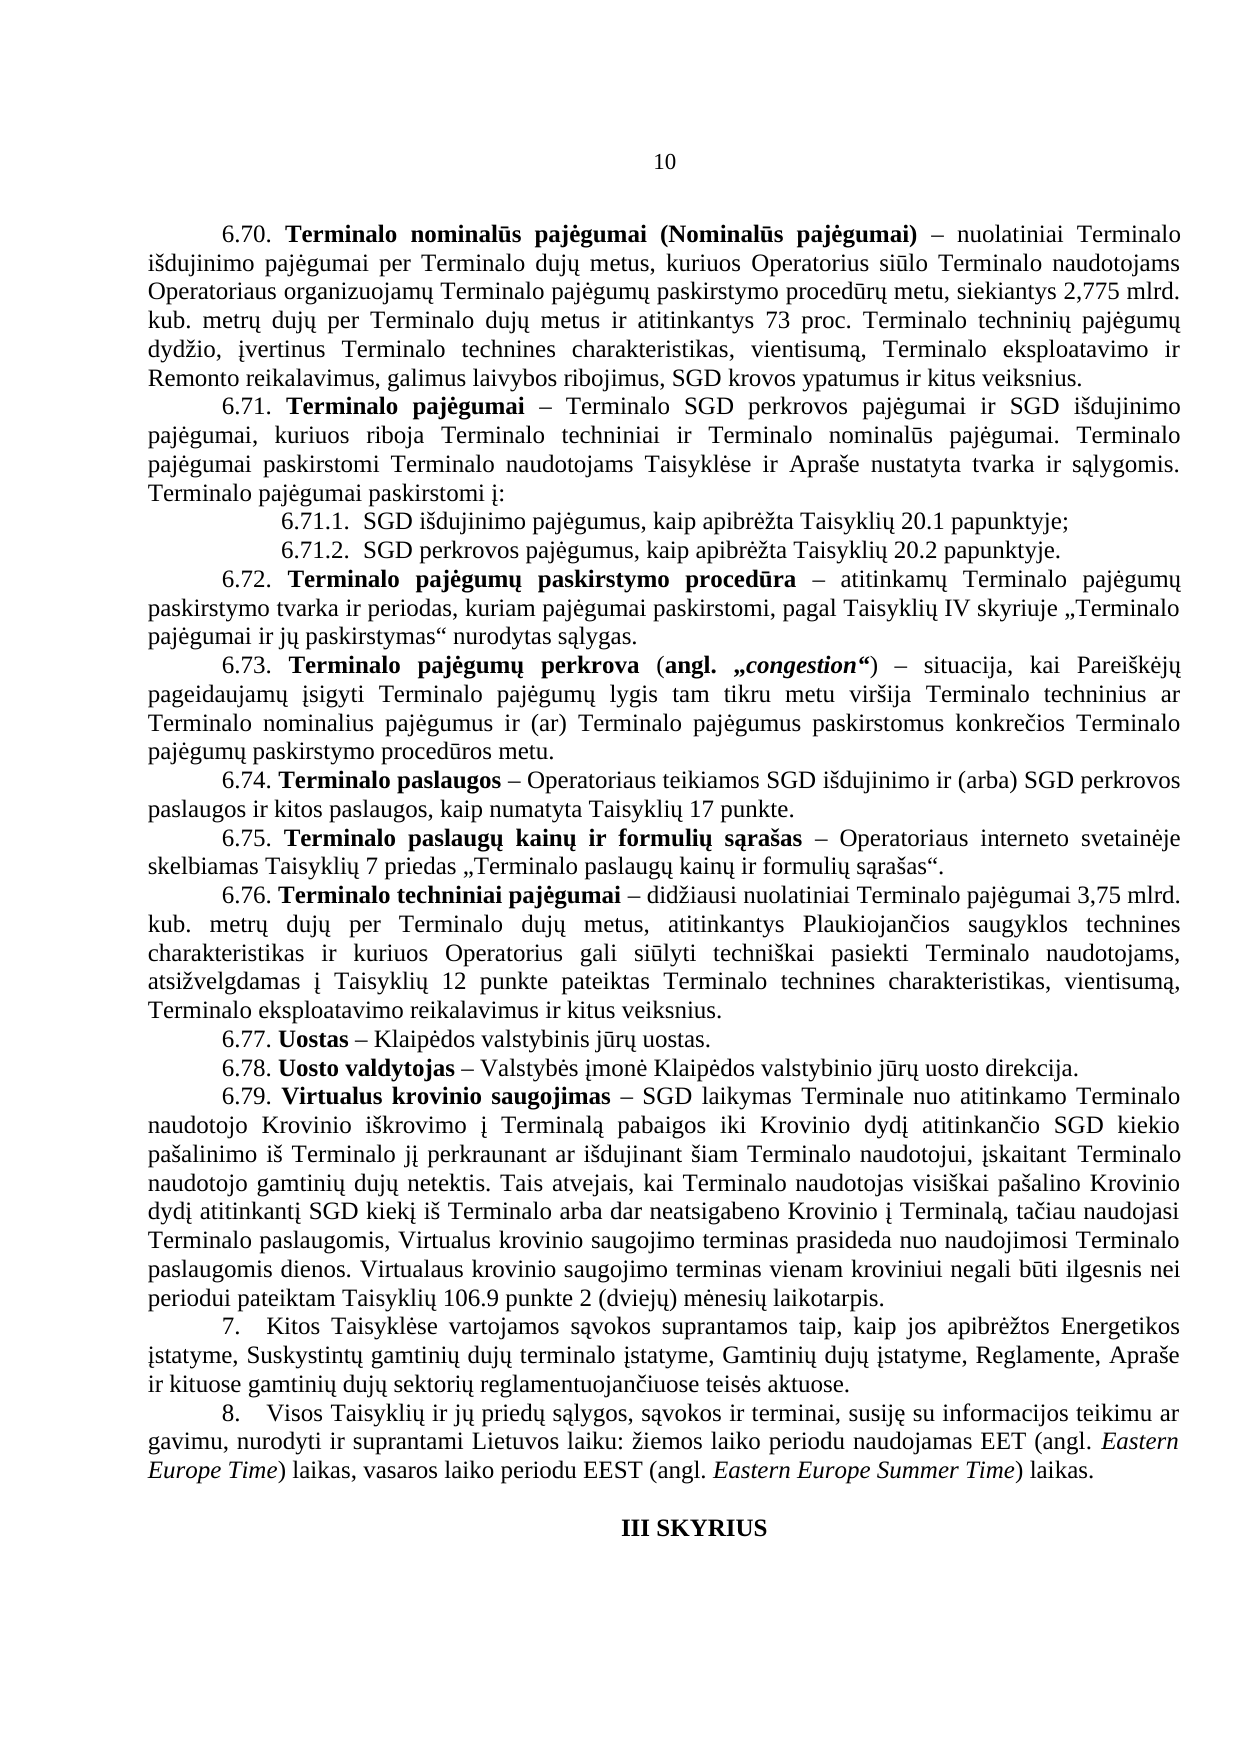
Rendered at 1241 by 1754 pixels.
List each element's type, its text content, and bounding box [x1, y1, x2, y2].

text 6.75. Terminalo paslaugų kainų ir formulių sąrašas – Operatoriaus interneto svetainėje skelbiamas Taisyklių 7 priedas „Terminalo paslaugų kainų ir formulių sąrašas“. [148, 823, 1181, 880]
text 6.70. Terminalo nominalūs pajėgumai (Nominalūs pajėgumai) – nuolatiniai Terminalo išdujinimo pajėgumai per Terminalo dujų metus, kuriuos Operatorius siūlo Terminalo naudotojams Operatoriaus organizuojamų Terminalo pajėgumų paskirstymo procedūrų metu, siekiantys 2,775 mlrd. kub. metrų dujų per Terminalo dujų metus ir atitinkantys 73 proc. Terminalo techninių pajėgumų dydžio, įvertinus Terminalo technines charakteristikas, vientisumą, Terminalo eksploatavimo ir Remonto reikalavimus, galimus laivybos ribojimus, SGD krovos ypatumus ir kitus veiksnius. [148, 219, 1181, 391]
text 7. Kitos Taisyklėse vartojamos sąvokos suprantamos taip, kaip jos apibrėžtos Energetikos įstatyme, Suskystintų gamtinių dujų terminalo įstatyme, Gamtinių dujų įstatyme, Reglamente, Apraše ir kituose gamtinių dujų sektorių reglamentuojančiuose teisės aktuose. [148, 1311, 1181, 1398]
text 6.79. Virtualus krovinio saugojimas – SGD laikymas Terminale nuo atitinkamo Terminalo naudotojo Krovinio iškrovimo į Terminalą pabaigos iki Krovinio dydį atitinkančio SGD kiekio pašalinimo iš Terminalo jį perkraunant ar išdujinant šiam Terminalo naudotojui, įskaitant Terminalo naudotojo gamtinių dujų netektis. Tais atvejais, kai Terminalo naudotojas visiškai pašalino Krovinio dydį atitinkantį SGD kiekį iš Terminalo arba dar neatsigabeno Krovinio į Terminalą, tačiau naudojasi Terminalo paslaugomis, Virtualus krovinio saugojimo terminas prasideda nuo naudojimosi Terminalo paslaugomis dienos. Virtualaus krovinio saugojimo terminas vienam kroviniui negali būti ilgesnis nei periodui pateiktam Taisyklių 106.9 punkte 2 (dviejų) mėnesių laikotarpis. [148, 1081, 1181, 1311]
text 6.74. Terminalo paslaugos – Operatoriaus teikiamos SGD išdujinimo ir (arba) SGD perkrovos paslaugos ir kitos paslaugos, kaip numatyta Taisyklių 17 punkte. [148, 765, 1181, 823]
text 6.76. Terminalo techniniai pajėgumai – didžiausi nuolatiniai Terminalo pajėgumai 3,75 mlrd. kub. metrų dujų per Terminalo dujų metus, atitinkantys Plaukiojančios saugyklos technines charakteristikas ir kuriuos Operatorius gali siūlyti techniškai pasiekti Terminalo naudotojams, atsižvelgdamas į Taisyklių 12 punkte pateiktas Terminalo technines charakteristikas, vientisumą, Terminalo eksploatavimo reikalavimus ir kitus veiksnius. [148, 880, 1181, 1024]
text 6.78. Uosto valdytojas – Valstybės įmonė Klaipėdos valstybinio jūrų uosto direkcija. [148, 1053, 1181, 1081]
text 6.72. Terminalo pajėgumų paskirstymo procedūra – atitinkamų Terminalo pajėgumų paskirstymo tvarka ir periodas, kuriam pajėgumai paskirstomi, pagal Taisyklių IV skyriuje „Terminalo pajėgumai ir jų paskirstymas“ nurodytas sąlygas. [148, 564, 1181, 650]
text 6.73. Terminalo pajėgumų perkrova (angl. „congestion“) – situacija, kai Pareiškėjų pageidaujamų įsigyti Terminalo pajėgumų lygis tam tikru metu viršija Terminalo techninius ar Terminalo nominalius pajėgumus ir (ar) Terminalo pajėgumus paskirstomus konkrečios Terminalo pajėgumų paskirstymo procedūros metu. [148, 650, 1181, 765]
text 6.71.1. SGD išdujinimo pajėgumus, kaip apibrėžta Taisyklių 20.1 papunktyje; [281, 506, 1181, 535]
text 6.71.2. SGD perkrovos pajėgumus, kaip apibrėžta Taisyklių 20.2 papunktyje. [281, 535, 1181, 564]
text 6.71. Terminalo pajėgumai – Terminalo SGD perkrovos pajėgumai ir SGD išdujinimo pajėgumai, kuriuos riboja Terminalo techniniai ir Terminalo nominalūs pajėgumai. Terminalo pajėgumai paskirstomi Terminalo naudotojams Taisyklėse ir Apraše nustatyta tvarka ir sąlygomis. Terminalo pajėgumai paskirstomi į: [148, 391, 1181, 506]
text 6.77. Uostas – Klaipėdos valstybinis jūrų uostas. [148, 1024, 1181, 1053]
text 8. Visos Taisyklių ir jų priedų sąlygos, sąvokos ir terminai, susiję su informacijos teikimu ar gavimu, nurodyti ir suprantami Lietuvos laiku: žiemos laiko periodu naudojamas EET (angl. Eastern Europe Time) laikas, vasaros laiko periodu EEST (angl. Eastern Europe Summer Time) laikas. [148, 1398, 1181, 1484]
text III SKYRIUS [207, 1513, 1181, 1541]
